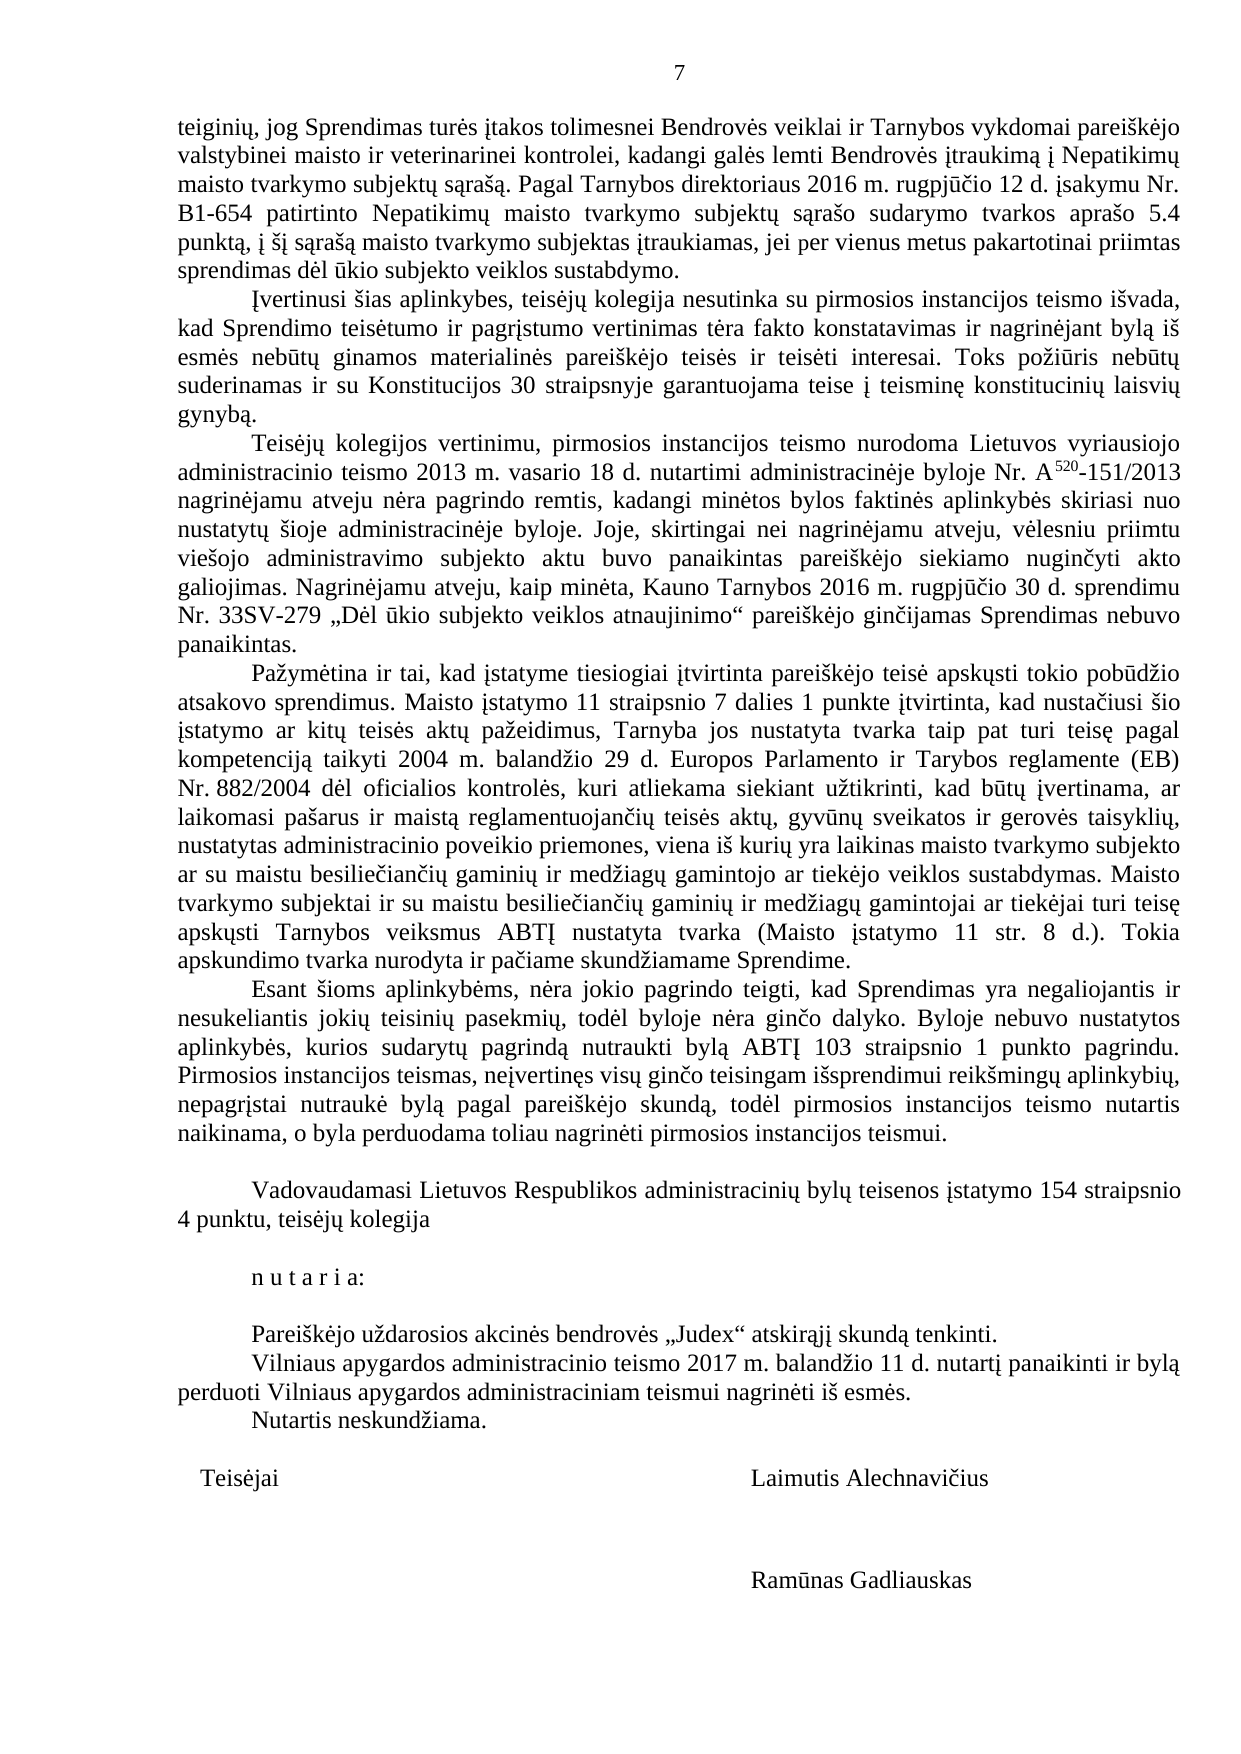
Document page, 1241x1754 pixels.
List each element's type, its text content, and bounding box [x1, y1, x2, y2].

text Nutartis neskundžiama. [177, 1406, 1181, 1434]
text n u t a r i a: [177, 1262, 1181, 1291]
table_header Laimutis Alechnavičius [751, 1463, 1082, 1521]
text Pažymėtina ir tai, kad įstatyme tiesiogiai įtvirtinta pareiškėjo teisė apskųsti tokio pobūdžio atsakovo sprendimus. Maisto įstatymo 11 straipsnio 7 dalies 1 punkte įtvirtinta, kad nustačiusi šio įstatymo ar kitų teisės aktų pažeidimus, Tarnyba jos nustatyta tvarka taip pat turi teisę pagal kompetenciją taikyti 2004 m. balandžio 29 d. Europos Parlamento ir Tarybos reglamente (EB) Nr. 882/2004 dėl oficialios kontrolės, kuri atliekama siekiant užtikrinti, kad būtų įvertinama, ar laikomasi pašarus ir maistą reglamentuojančių teisės aktų, gyvūnų sveikatos ir gerovės taisyklių, nustatytas administracinio poveikio priemones, viena iš kurių yra laikinas maisto tvarkymo subjekto ar su maistu besiliečiančių gaminių ir medžiagų gamintojo ar tiekėjo veiklos sustabdymas. Maisto tvarkymo subjektai ir su maistu besiliečiančių gaminių ir medžiagų gamintojai ar tiekėjai turi teisę apskųsti Tarnybos veiksmus ABTĮ nustatyta tvarka (Maisto įstatymo 11 str. 8 d.). Tokia apskundimo tvarka nurodyta ir pačiame skundžiamame Sprendime. [177, 658, 1181, 974]
text Esant šioms aplinkybėms, nėra jokio pagrindo teigti, kad Sprendimas yra negaliojantis ir nesukeliantis jokių teisinių pasekmių, todėl byloje nėra ginčo dalyko. Byloje nebuvo nustatytos aplinkybės, kurios sudarytų pagrindą nutraukti bylą ABTĮ 103 straipsnio 1 punkto pagrindu. Pirmosios instancijos teismas, neįvertinęs visų ginčo teisingam išsprendimui reikšmingų aplinkybių, nepagrįstai nutraukė bylą pagal pareiškėjo skundą, todėl pirmosios instancijos teismo nutartis naikinama, o byla perduodama toliau nagrinėti pirmosios instancijos teismui. [177, 974, 1181, 1147]
text Vadovaudamasi Lietuvos Respublikos administracinių bylų teisenos įstatymo 154 straipsnio 4 punktu, teisėjų kolegija [177, 1176, 1181, 1233]
table_header Teisėjai [189, 1463, 751, 1521]
text Teisėjų kolegijos vertinimu, pirmosios instancijos teismo nurodoma Lietuvos vyriausiojo administracinio teismo 2013 m. vasario 18 d. nutartimi administracinėje byloje Nr. A520-151/2013 nagrinėjamu atveju nėra pagrindo remtis, kadangi minėtos bylos faktinės aplinkybės skiriasi nuo nustatytų šioje administracinėje byloje. Joje, skirtingai nei nagrinėjamu atveju, vėlesniu priimtu viešojo administravimo subjekto aktu buvo panaikintas pareiškėjo siekiamo nuginčyti akto galiojimas. Nagrinėjamu atveju, kaip minėta, Kauno Tarnybos 2016 m. rugpjūčio 30 d. sprendimu Nr. 33SV-279 „Dėl ūkio subjekto veiklos atnaujinimo“ pareiškėjo ginčijamas Sprendimas nebuvo panaikintas. [177, 428, 1181, 658]
text Pareiškėjo uždarosios akcinės bendrovės „Judex“ atskirąjį skundą tenkinti. [177, 1319, 1181, 1348]
text Vilniaus apygardos administracinio teismo 2017 m. balandžio 11 d. nutartį panaikinti ir bylą perduoti Vilniaus apygardos administraciniam teismui nagrinėti iš esmės. [177, 1348, 1181, 1406]
table_cell [751, 1521, 1082, 1565]
table_cell [189, 1521, 751, 1565]
table_cell Ramūnas Gadliauskas [751, 1565, 1082, 1623]
text Įvertinusi šias aplinkybes, teisėjų kolegija nesutinka su pirmosios instancijos teismo išvada, kad Sprendimo teisėtumo ir pagrįstumo vertinimas tėra fakto konstatavimas ir nagrinėjant bylą iš esmės nebūtų ginamos materialinės pareiškėjo teisės ir teisėti interesai. Toks požiūris nebūtų suderinamas ir su Konstitucijos 30 straipsnyje garantuojama teise į teisminę konstitucinių laisvių gynybą. [177, 284, 1181, 428]
text teiginių, jog Sprendimas turės įtakos tolimesnei Bendrovės veiklai ir Tarnybos vykdomai pareiškėjo valstybinei maisto ir veterinarinei kontrolei, kadangi galės lemti Bendrovės įtraukimą į Nepatikimų maisto tvarkymo subjektų sąrašą. Pagal Tarnybos direktoriaus 2016 m. rugpjūčio 12 d. įsakymu Nr. B1-654 patirtinto Nepatikimų maisto tvarkymo subjektų sąrašo sudarymo tvarkos aprašo 5.4 punktą, į šį sąrašą maisto tvarkymo subjektas įtraukiamas, jei per vienus metus pakartotinai priimtas sprendimas dėl ūkio subjekto veiklos sustabdymo. [177, 112, 1181, 284]
table_cell [189, 1565, 751, 1623]
